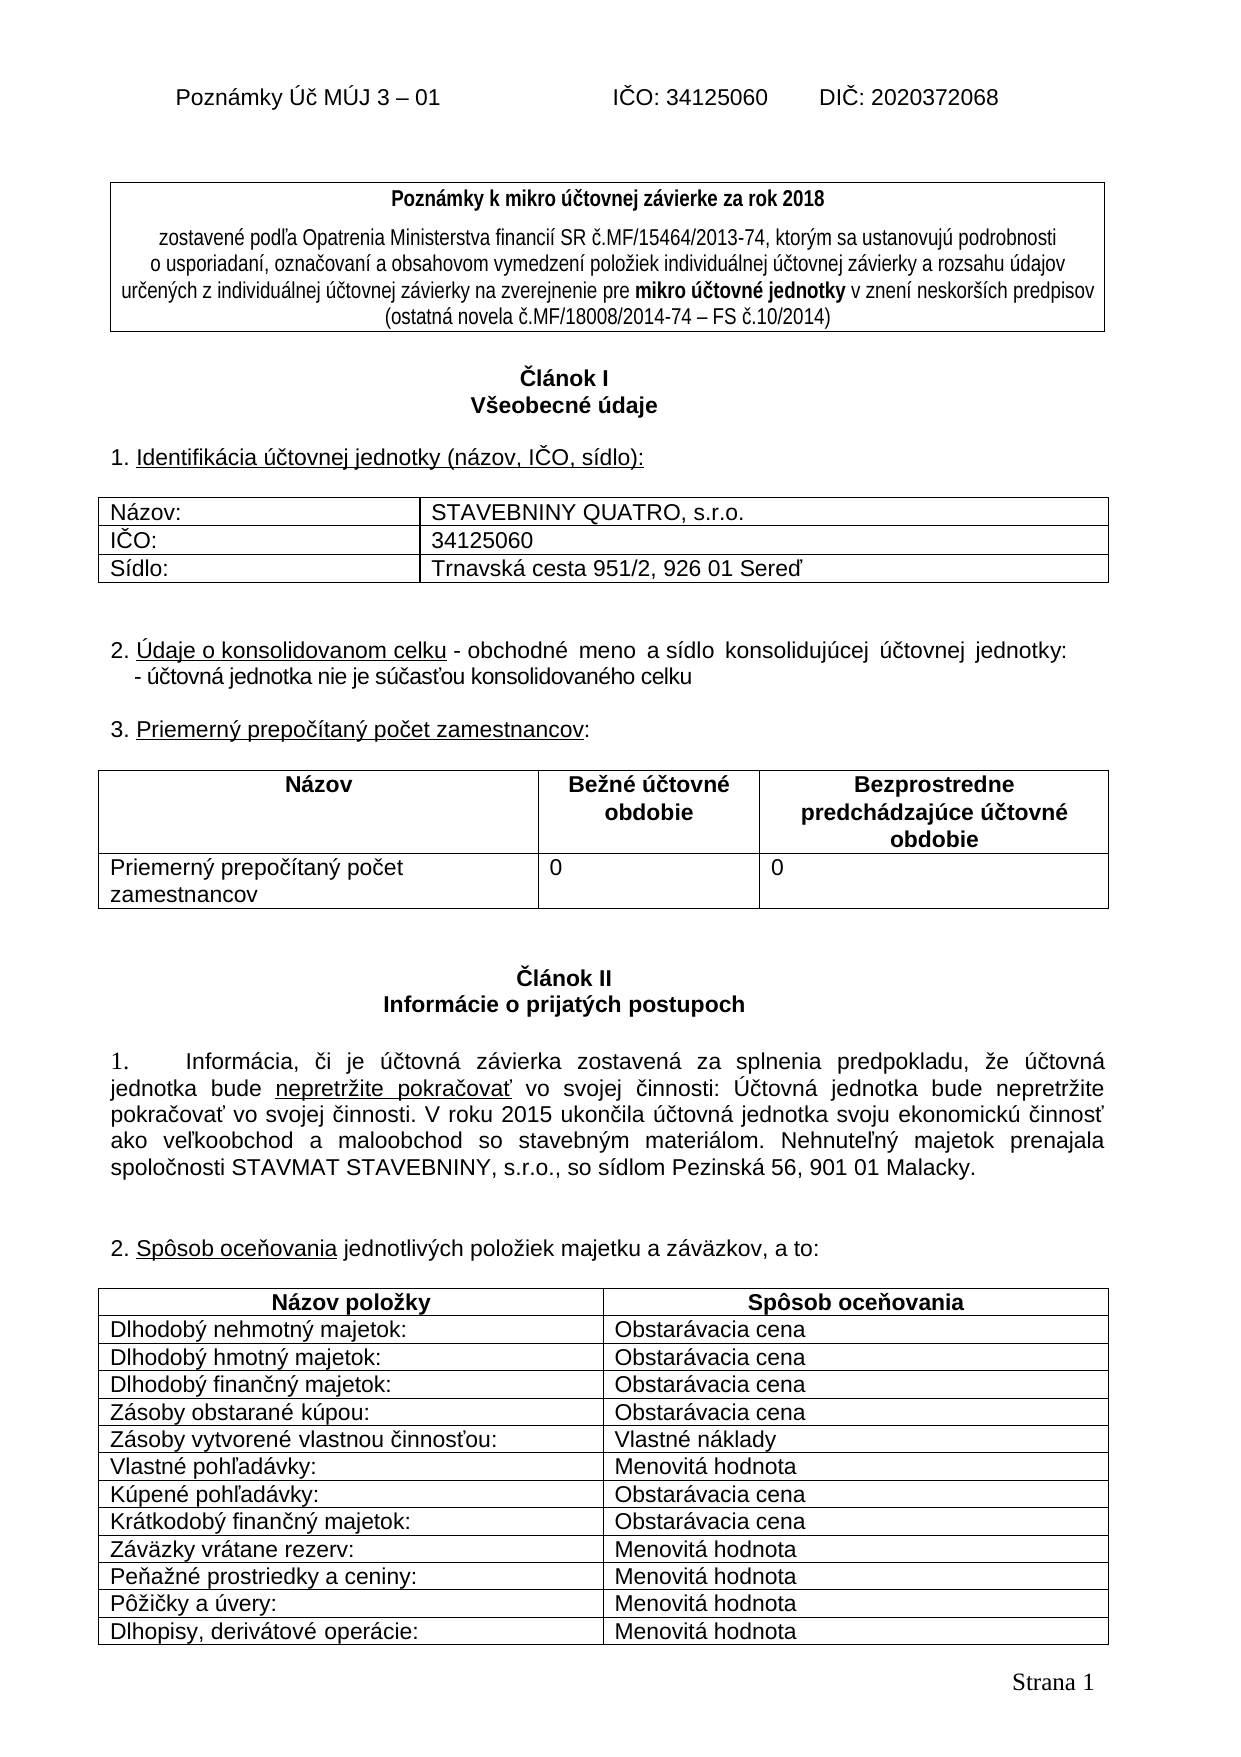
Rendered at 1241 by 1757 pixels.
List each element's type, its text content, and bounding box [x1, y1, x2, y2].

table_cell Záväzky vrátane rezerv: [99, 1536, 603, 1562]
list Informácia, či je účtovná závierka zostavená za splnenia predpokladu, že účtovná jednotka bude nepretržite pokračovať vo svojej činnosti: Účtovná jednotka bude nepretržite pokračovať vo svojej činnosti. V roku 2015 ukončila účtovná jednotka svoju ekonomickú činnosť ako veľkoobchod a maloobchod so stavebným materiálom. Nehnuteľný majetok prenajala spoločnosti STAVMAT STAVEBNINY, s.r.o., so sídlom Pezinská 56, 901 01 Malacky. [110, 1046, 1105, 1180]
table_cell Obstarávacia cena [604, 1316, 1108, 1343]
table_header Spôsob oceňovania [604, 1289, 1108, 1315]
table_cell 34125060 [421, 526, 1108, 553]
subtitle Článok I [110, 365, 1018, 392]
table_cell Obstarávacia cena [604, 1508, 1108, 1534]
table_cell Priemerný prepočítaný počet zamestnancov [99, 854, 538, 908]
text zostavené podľa Opatrenia Ministerstva financií SR č.MF/15464/2013-74, ktorým sa ustanovujú podrobnosti o usporiadaní, označovaní a obsahovom vymedzení položiek individuálnej účtovnej závierky a rozsahu údajov určených z individuálnej účtovnej závierky na zverejnenie pre mikro účtovné jednotky v znení neskorších predpisov [111, 221, 1104, 300]
table_header Názov položky [99, 1289, 603, 1315]
table_header Bežné účtovné obdobie [539, 771, 759, 852]
table_header Bezprostredne predchádzajúce účtovné obdobie [760, 771, 1108, 852]
text 2. Údaje o konsolidovanom celku - obchodné meno a sídlo konsolidujúcej účtovnej jednotky: [110, 637, 1105, 663]
table_cell Dlhodobý finančný majetok: [99, 1371, 603, 1397]
table_cell Dlhopisy, derivátové operácie: [99, 1618, 603, 1644]
table_cell Vlastné náklady [604, 1426, 1108, 1452]
text - účtovná jednotka nie je súčasťou konsolidovaného celku [110, 663, 1105, 689]
table_cell 0 [760, 854, 1108, 908]
table_header Názov: [99, 498, 419, 525]
table_cell Menovitá hodnota [604, 1590, 1108, 1617]
table_cell Menovitá hodnota [604, 1618, 1108, 1644]
table_header Názov [99, 771, 538, 852]
table_cell Zásoby obstarané kúpou: [99, 1399, 603, 1425]
table_cell 0 [539, 854, 759, 908]
text 2. Spôsob oceňovania jednotlivých položiek majetku a záväzkov, a to: [110, 1235, 1105, 1262]
table_cell Dlhodobý hmotný majetok: [99, 1344, 603, 1370]
table_cell Obstarávacia cena [604, 1344, 1108, 1370]
table_cell IČO: [99, 526, 419, 553]
table_cell Krátkodobý finančný majetok: [99, 1508, 603, 1534]
text Informácie o prijatých postupoch [110, 991, 1018, 1018]
table_cell Obstarávacia cena [604, 1481, 1108, 1507]
text Všeobecné údaje [110, 392, 1017, 418]
table_cell Trnavská cesta 951/2, 926 01 Sereď [421, 555, 1108, 582]
text (ostatná novela č.MF/18008/2014-74 – FS č.10/2014) [111, 300, 1104, 331]
table_cell Menovitá hodnota [604, 1536, 1108, 1562]
table_cell Menovitá hodnota [604, 1563, 1108, 1589]
text 3. Priemerný prepočítaný počet zamestnancov: [110, 716, 1105, 743]
table_cell Obstarávacia cena [604, 1371, 1108, 1397]
table_cell Obstarávacia cena [604, 1399, 1108, 1425]
table_cell Zásoby vytvorené vlastnou činnosťou: [99, 1426, 603, 1452]
table_cell Kúpené pohľadávky: [99, 1481, 603, 1507]
text Poznámky k mikro účtovnej závierke za rok 2018 [111, 183, 1104, 211]
table_cell Vlastné pohľadávky: [99, 1453, 603, 1480]
table_cell Peňažné prostriedky a ceniny: [99, 1563, 603, 1589]
table_cell Dlhodobý nehmotný majetok: [99, 1316, 603, 1343]
text 1. Identifikácia účtovnej jednotky (názov, IČO, sídlo): [110, 444, 1105, 470]
table_cell Pôžičky a úvery: [99, 1590, 603, 1617]
table_header STAVEBNINY QUATRO, s.r.o. [421, 498, 1108, 525]
subtitle Článok II [110, 965, 1017, 991]
table_cell Menovitá hodnota [604, 1453, 1108, 1480]
table_cell Sídlo: [99, 555, 419, 582]
